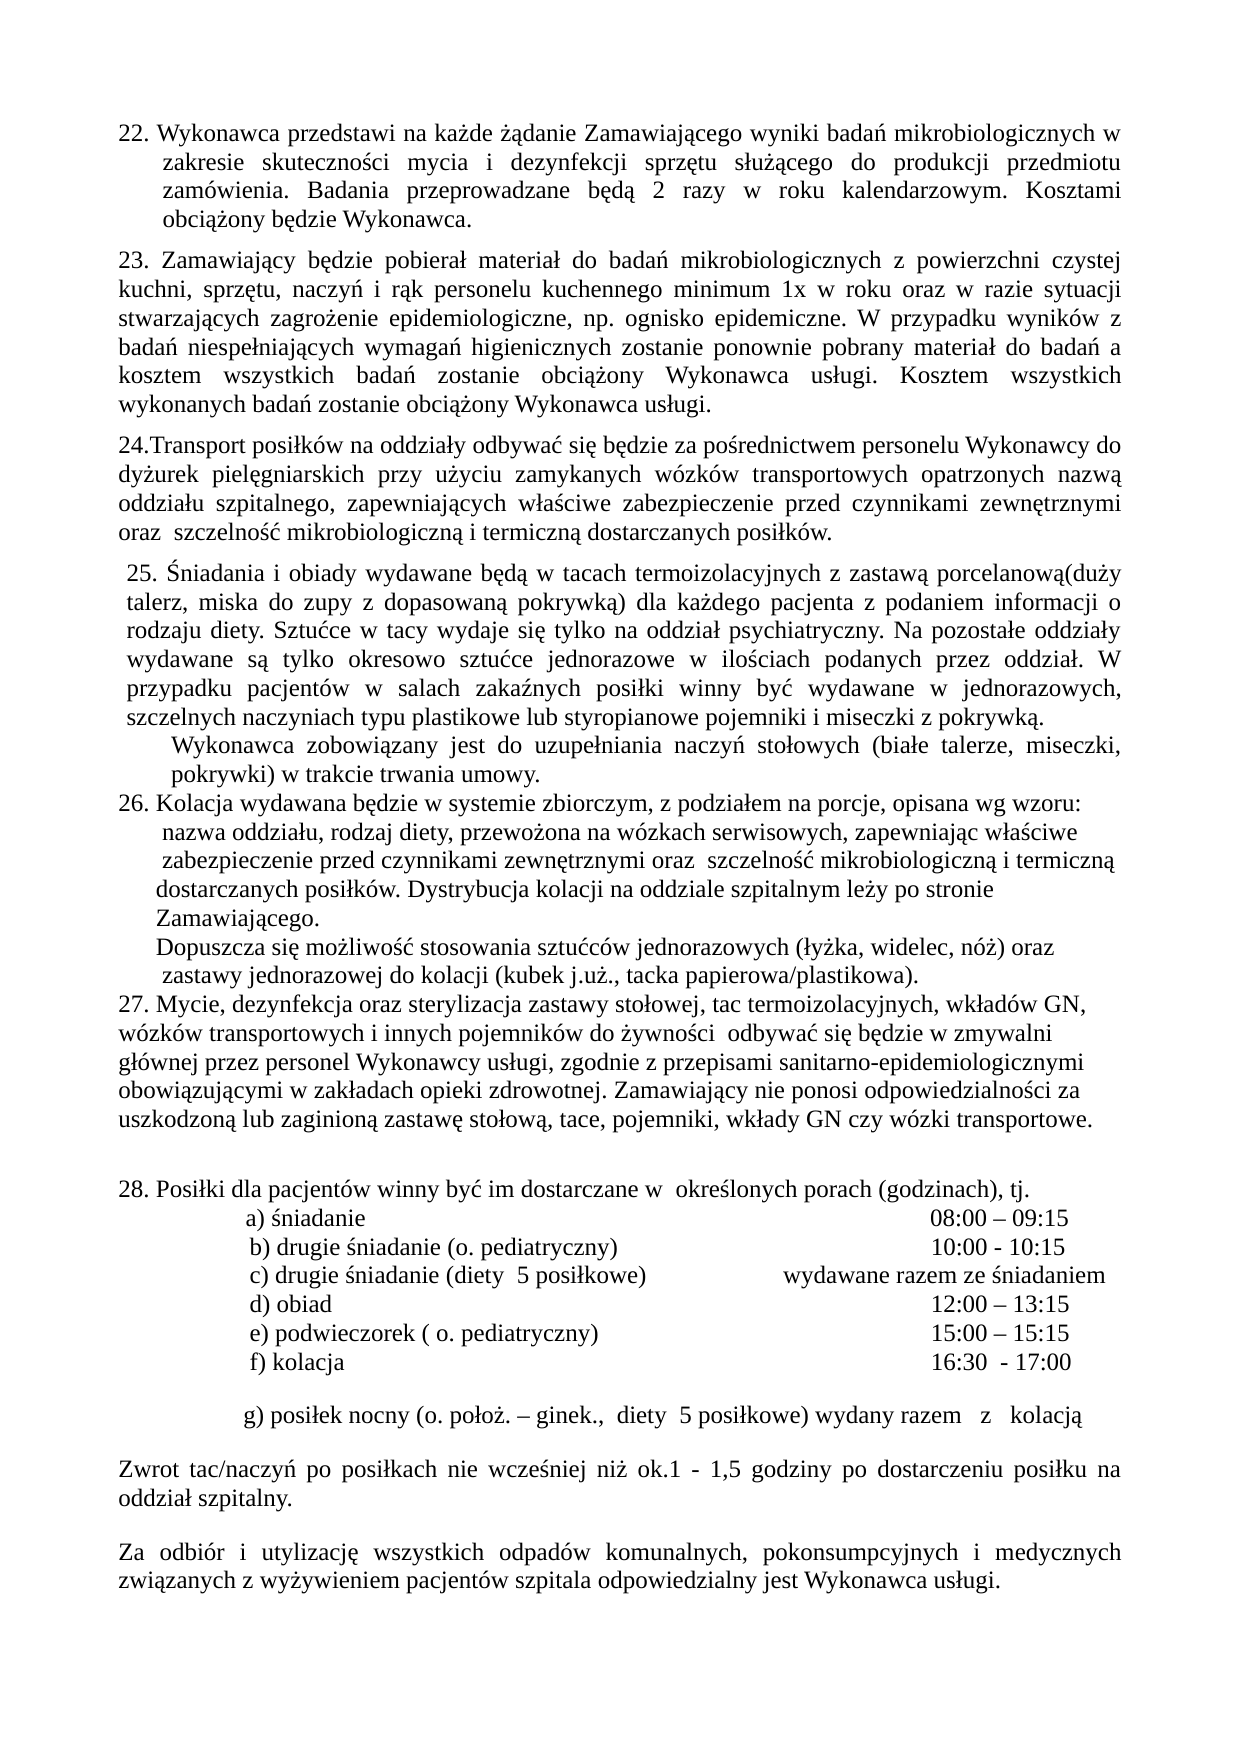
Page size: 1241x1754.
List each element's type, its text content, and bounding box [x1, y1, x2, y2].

text Dopuszcza się możliwość stosowania sztućców jednorazowych (łyżka, widelec, nóż) oraz [118, 932, 1122, 961]
text Zamawiającego. [118, 903, 1122, 932]
list g) posiłek nocny (o. położ. – ginek., diety 5 posiłkowe) wydany razem z kolacją [118, 1401, 1122, 1429]
text dostarczanych posiłków. Dystrybucja kolacji na oddziale szpitalnym leży po stronie [118, 874, 1122, 903]
list d) obiad 12:00 – 13:15 [118, 1289, 1122, 1318]
list 24.Transport posiłków na oddziały odbywać się będzie za pośrednictwem personelu Wykonawcy do dyżurek pielęgniarskich przy użyciu zamykanych wózków transportowych opatrzonych nazwą oddziału szpitalnego, zapewniających właściwe zabezpieczenie przed czynnikami zewnętrznymi oraz szczelność mikrobiologiczną i termiczną dostarczanych posiłków. [118, 431, 1122, 546]
text 22. Wykonawca przedstawi na każde żądanie Zamawiającego wyniki badań mikrobiologicznych w zakresie skuteczności mycia i dezynfekcji sprzętu służącego do produkcji przedmiotu zamówienia. Badania przeprowadzane będą 2 razy w roku kalendarzowym. Kosztami obciążony będzie Wykonawca. [118, 118, 1122, 233]
list b) drugie śniadanie (o. pediatryczny) 10:00 - 10:15 [118, 1232, 1122, 1261]
text 27. Mycie, dezynfekcja oraz sterylizacja zastawy stołowej, tac termoizolacyjnych, wkładów GN, wózków transportowych i innych pojemników do żywności odbywać się będzie w zmywalni głównej przez personel Wykonawcy usługi, zgodnie z przepisami sanitarno-epidemiologicznymi obowiązującymi w zakładach opieki zdrowotnej. Zamawiający nie ponosi odpowiedzialności za uszkodzoną lub zaginioną zastawę stołową, tace, pojemniki, wkłady GN czy wózki transportowe. [118, 989, 1122, 1133]
list c) drugie śniadanie (diety 5 posiłkowe) wydawane razem ze śniadaniem [118, 1261, 1122, 1289]
list a) śniadanie 08:00 – 09:15 [162, 1203, 1122, 1232]
text Wykonawca zobowiązany jest do uzupełniania naczyń stołowych (białe talerze, miseczki, pokrywki) w trakcie trwania umowy. [126, 731, 1122, 788]
text 26. Kolacja wydawana będzie w systemie zbiorczym, z podziałem na porcje, opisana wg wzoru: [118, 788, 1122, 817]
list 23. Zamawiający będzie pobierał materiał do badań mikrobiologicznych z powierzchni czystej kuchni, sprzętu, naczyń i rąk personelu kuchennego minimum 1x w roku oraz w razie sytuacji stwarzających zagrożenie epidemiologiczne, np. ognisko epidemiczne. W przypadku wyników z badań niespełniających wymagań higienicznych zostanie ponownie pobrany materiał do badań a kosztem wszystkich badań zostanie obciążony Wykonawca usługi. Kosztem wszystkich wykonanych badań zostanie obciążony Wykonawca usługi. [118, 246, 1122, 418]
text Zwrot tac/naczyń po posiłkach nie wcześniej niż ok.1 - 1,5 godziny po dostarczeniu posiłku na oddział szpitalny. [118, 1454, 1122, 1512]
text zabezpieczenie przed czynnikami zewnętrznymi oraz szczelność mikrobiologiczną i termiczną [118, 846, 1122, 874]
list 28. Posiłki dla pacjentów winny być im dostarczane w określonych porach (godzinach), tj. [118, 1174, 1122, 1203]
text zastawy jednorazowej do kolacji (kubek j.uż., tacka papierowa/plastikowa). [118, 961, 1122, 989]
text nazwa oddziału, rodzaj diety, przewożona na wózkach serwisowych, zapewniając właściwe [118, 817, 1122, 846]
list e) podwieczorek ( o. pediatryczny) 15:00 – 15:15 [118, 1318, 1122, 1347]
list f) kolacja 16:30 - 17:00 [118, 1347, 1122, 1376]
list 25. Śniadania i obiady wydawane będą w tacach termoizolacyjnych z zastawą porcelanową(duży talerz, miska do zupy z dopasowaną pokrywką) dla każdego pacjenta z podaniem informacji o rodzaju diety. Sztućce w tacy wydaje się tylko na oddział psychiatryczny. Na pozostałe oddziały wydawane są tylko okresowo sztućce jednorazowe w ilościach podanych przez oddział. W przypadku pacjentów w salach zakaźnych posiłki winny być wydawane w jednorazowych, szczelnych naczyniach typu plastikowe lub styropianowe pojemniki i miseczki z pokrywką. [126, 558, 1122, 731]
text Za odbiór i utylizację wszystkich odpadów komunalnych, pokonsumpcyjnych i medycznych związanych z wyżywieniem pacjentów szpitala odpowiedzialny jest Wykonawca usługi. [118, 1537, 1122, 1594]
